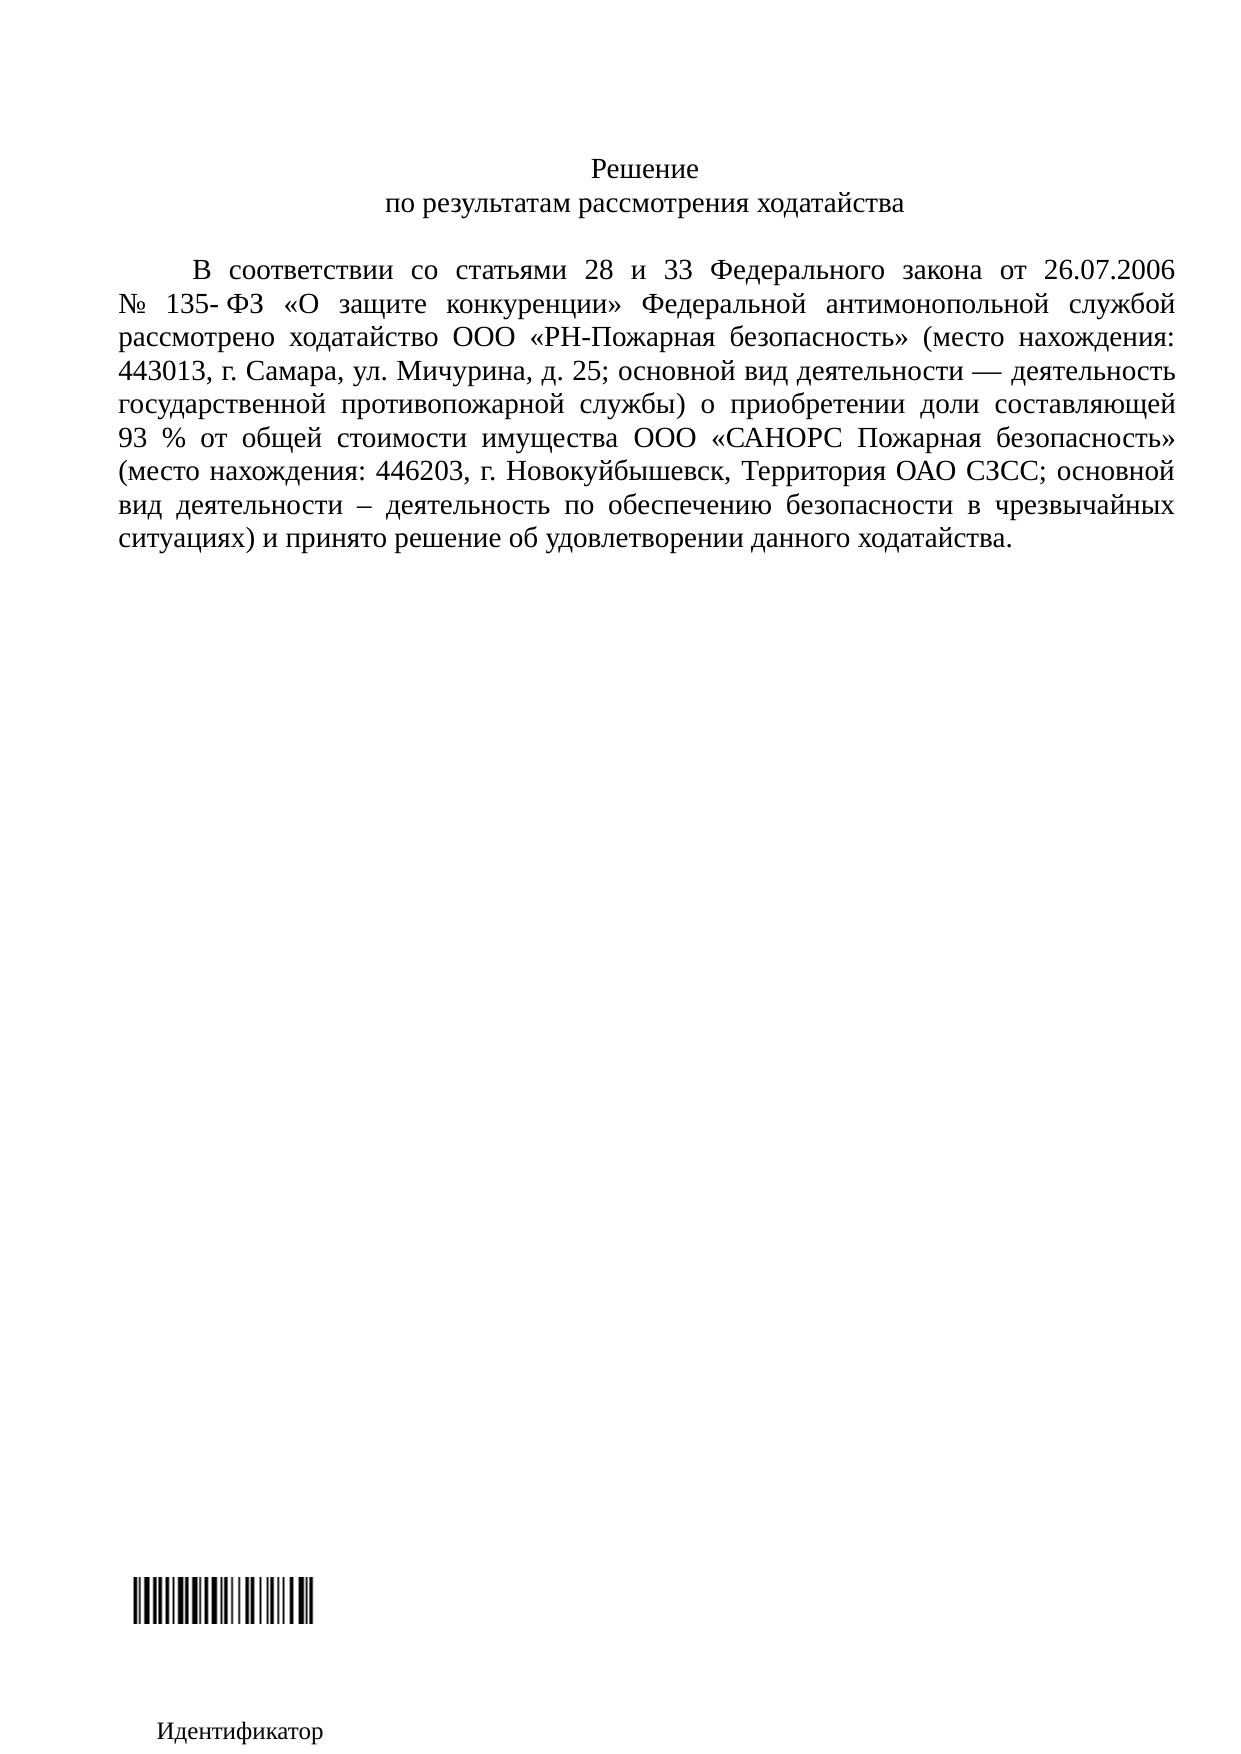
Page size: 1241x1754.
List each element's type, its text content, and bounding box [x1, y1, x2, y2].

text В соответствии со статьями 28 и 33 Федерального закона от 26.07.2006 № 135- ФЗ «О защите конкуренции» Федеральной антимонопольной службой рассмотрено ходатайство ООО «РН-Пожарная безопасность» (место нахождения: 443013, г. Самара, ул. Мичурина, д. 25; основной вид деятельности — деятельность государственной противопожарной службы) о приобретении доли составляющей 93 % от общей стоимости имущества ООО «САНОРС Пожарная безопасность» (место нахождения: 446203, г. Новокуйбышевск, Территория ОАО СЗСС; основной вид деятельности – деятельность по обеспечению безопасности в чрезвычайных ситуациях) и принято решение об удовлетворении данного ходатайства. [118, 252, 1176, 554]
picture [118, 1577, 331, 1624]
text Решение [118, 152, 1171, 185]
text по результатам рассмотрения ходатайства [118, 185, 1171, 219]
